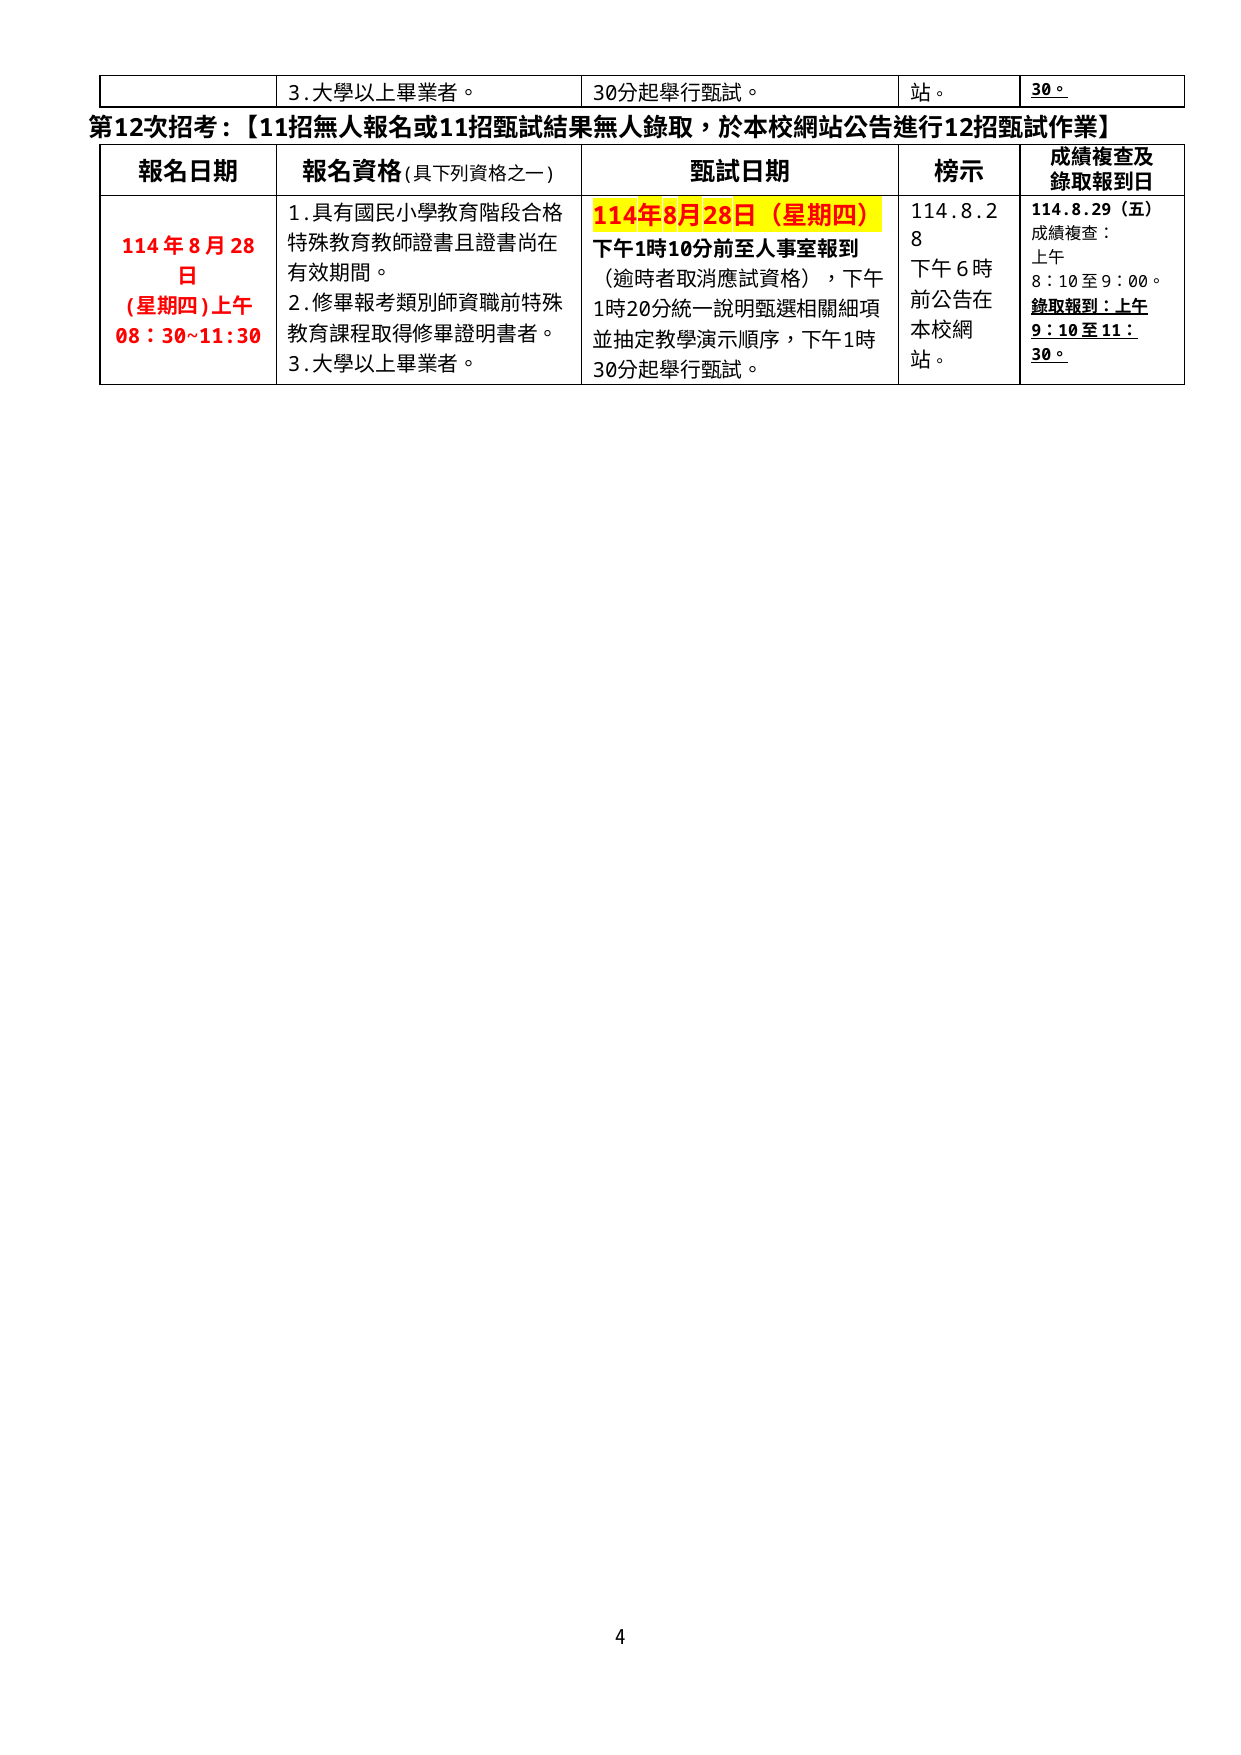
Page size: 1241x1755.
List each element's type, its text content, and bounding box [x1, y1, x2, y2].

text 第12次招考:【11招無人報名或11招甄試結果無人錄取，於本校網站公告進行12招甄試作業】 [89, 107, 1152, 144]
table_cell 114.8.28 下午6時前公告在本校網站。 [899, 196, 1019, 383]
table_header 甄試日期 [582, 145, 898, 195]
table_cell 3.大學以上畢業者。 [277, 76, 581, 106]
table_cell [101, 76, 276, 106]
table_header 報名資格(具下列資格之一) [277, 145, 581, 195]
table_header 成績複查及 錄取報到日 [1021, 145, 1184, 195]
table_cell 114.8.29（五） 成績複查： 上午 8：10至9：00。 錄取報到：上午 9：10至11：30。 [1021, 196, 1184, 383]
table_cell 114年8月28日 (星期四)上午08：30~11:30 [101, 196, 276, 383]
table_header 報名日期 [101, 145, 276, 195]
table_header 榜示 [899, 145, 1019, 195]
table_cell 站。 [899, 76, 1019, 106]
table_cell 30。 [1021, 76, 1184, 106]
table_cell 114年8月28日（星期四） 下午1時10分前至人事室報到（逾時者取消應試資格），下午1時20分統一說明甄選相關細項並抽定教學演示順序，下午1時30分起舉行甄試。 [582, 196, 898, 383]
table_cell 30分起舉行甄試。 [582, 76, 898, 106]
table_cell 1.具有國民小學教育階段合格特殊教育教師證書且證書尚在有效期間。 2.修畢報考類別師資職前特殊教育課程取得修畢證明書者。 3.大學以上畢業者。 [277, 196, 581, 383]
